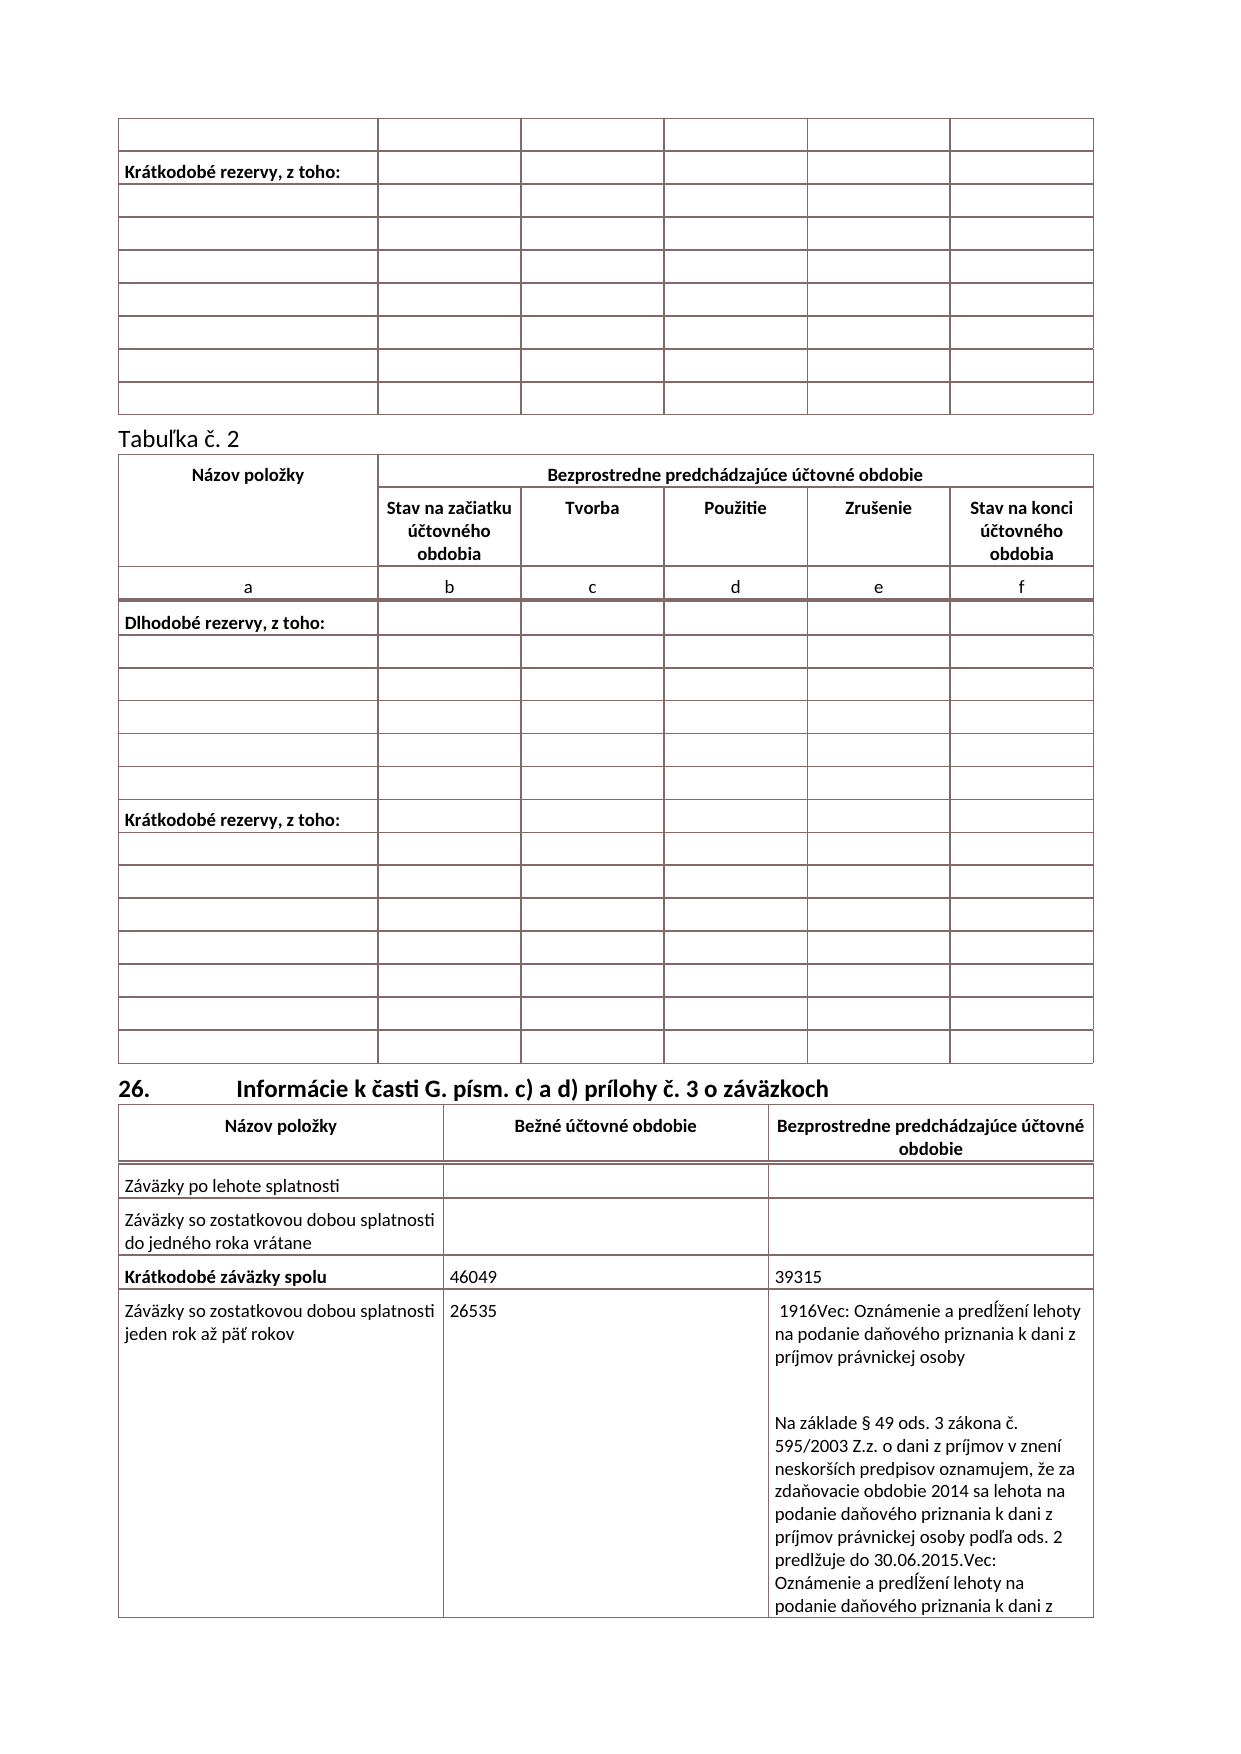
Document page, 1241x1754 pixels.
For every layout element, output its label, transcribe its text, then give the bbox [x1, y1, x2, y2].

table_cell 46049 [444, 1256, 768, 1288]
table_cell 1916Vec: Oznámenie a predĺžení lehoty na podanie daňového priznania k dani z príjmov právnickej osoby Na základe § 49 ods. 3 zákona č. 595/2003 Z.z. o dani z príjmov v znení neskorších predpisov oznamujem, že za zdaňovacie obdobie 2014 sa lehota na podanie daňového priznania k dani z príjmov právnickej osoby podľa ods. 2 predlžuje do 30.06.2015.Vec: Oznámenie a predĺžení lehoty na podanie daňového priznania k dani z [769, 1290, 1093, 1617]
table_cell [665, 965, 807, 996]
table_cell [769, 1165, 1093, 1197]
table_cell [665, 833, 807, 864]
table_cell [522, 669, 663, 700]
table_cell [951, 899, 1093, 930]
table_cell [808, 218, 949, 249]
table_cell [951, 965, 1093, 996]
table_cell [379, 800, 520, 832]
table_cell [379, 1031, 520, 1063]
table_cell [665, 932, 807, 963]
table_cell c [522, 567, 663, 598]
table_cell [808, 866, 949, 897]
table_cell [951, 218, 1093, 249]
table_cell [522, 701, 663, 733]
table_cell b [379, 567, 520, 598]
table_cell [665, 218, 807, 249]
table_cell [379, 317, 520, 348]
table_cell [808, 152, 949, 183]
table_cell Krátkodobé rezervy, z toho: [119, 800, 377, 832]
table_cell [808, 767, 949, 799]
table_cell [951, 317, 1093, 348]
table_cell [665, 602, 807, 634]
table_cell [119, 317, 377, 348]
table_cell [665, 998, 807, 1029]
table_cell [665, 350, 807, 381]
table_cell [951, 636, 1093, 667]
table_cell [119, 1031, 377, 1063]
table_cell [379, 899, 520, 930]
table_cell [951, 833, 1093, 864]
table_cell [522, 734, 663, 766]
table_cell [379, 383, 520, 414]
table_cell [665, 899, 807, 930]
table_cell Zrušenie [808, 488, 949, 565]
table_cell [119, 383, 377, 414]
table_cell [379, 119, 520, 150]
table_cell [808, 833, 949, 864]
table_cell [951, 152, 1093, 183]
table_cell [522, 833, 663, 864]
table_cell [119, 119, 377, 150]
table_cell f [951, 567, 1093, 598]
table_cell [665, 152, 807, 183]
table_cell [951, 866, 1093, 897]
table_cell [522, 152, 663, 183]
table_cell [808, 1031, 949, 1063]
table_cell [808, 602, 949, 634]
table_cell [665, 669, 807, 700]
table_cell [665, 284, 807, 315]
table_cell [119, 669, 377, 700]
table_cell [808, 119, 949, 150]
table_cell [665, 119, 807, 150]
table_cell [808, 734, 949, 766]
table_cell [119, 767, 377, 799]
table_cell [951, 350, 1093, 381]
table_cell [379, 767, 520, 799]
text Tabuľka č. 2 [118, 423, 1122, 454]
table_cell [522, 1031, 663, 1063]
table_cell Krátkodobé záväzky spolu [119, 1256, 443, 1288]
table_cell [808, 965, 949, 996]
table_cell [444, 1165, 768, 1197]
table_cell [951, 119, 1093, 150]
table_cell a [119, 567, 377, 598]
table_cell [522, 119, 663, 150]
table_cell 26535 [444, 1290, 768, 1617]
table_cell [119, 866, 377, 897]
table_cell Stav na začiatku účtovného obdobia [379, 488, 520, 565]
table_cell [808, 899, 949, 930]
table_cell Použitie [665, 488, 807, 565]
table_cell [119, 998, 377, 1029]
table_cell [444, 1199, 768, 1254]
table_cell [951, 185, 1093, 216]
table_cell 39315 [769, 1256, 1093, 1288]
table_cell [379, 152, 520, 183]
table_cell Krátkodobé rezervy, z toho: [119, 152, 377, 183]
table_cell Záväzky so zostatkovou dobou splatnosti do jedného roka vrátane [119, 1199, 443, 1254]
table_cell [665, 866, 807, 897]
table_cell [119, 218, 377, 249]
table_cell [522, 602, 663, 634]
table_cell [808, 669, 949, 700]
table_cell [119, 932, 377, 963]
table_header Bežné účtovné obdobie [444, 1105, 768, 1160]
table_cell [379, 251, 520, 282]
table_cell [665, 767, 807, 799]
table_cell [951, 800, 1093, 832]
table_cell [522, 185, 663, 216]
table_cell [379, 284, 520, 315]
table_cell [522, 317, 663, 348]
table_cell [119, 185, 377, 216]
table_cell [951, 284, 1093, 315]
text 26. Informácie k časti G. písm. c) a d) prílohy č. 3 o záväzkoch [118, 1073, 1122, 1104]
table_cell [951, 669, 1093, 700]
table_cell [951, 998, 1093, 1029]
table_cell [379, 866, 520, 897]
table_cell [665, 185, 807, 216]
table_cell [119, 251, 377, 282]
table_cell [379, 636, 520, 667]
table_cell Záväzky so zostatkovou dobou splatnosti jeden rok až päť rokov [119, 1290, 443, 1617]
table_cell [951, 701, 1093, 733]
table_cell [522, 251, 663, 282]
table_cell [665, 383, 807, 414]
table_cell [119, 899, 377, 930]
table_header Bezprostredne predchádzajúce účtovné obdobie [769, 1105, 1093, 1160]
table_cell [665, 800, 807, 832]
table_cell [379, 701, 520, 733]
table_cell [379, 998, 520, 1029]
table_cell [808, 383, 949, 414]
table_cell [665, 636, 807, 667]
table_cell [951, 1031, 1093, 1063]
table_cell [522, 932, 663, 963]
table_cell [379, 965, 520, 996]
table_cell [808, 998, 949, 1029]
table_cell [119, 701, 377, 733]
table_cell [665, 701, 807, 733]
table_header Bezprostredne predchádzajúce účtovné obdobie [379, 455, 1093, 486]
table_cell [119, 350, 377, 381]
table_cell [808, 317, 949, 348]
table_header Názov položky [119, 1105, 443, 1160]
table_cell [808, 251, 949, 282]
table_cell [522, 800, 663, 832]
table_cell [951, 767, 1093, 799]
table_cell [522, 636, 663, 667]
table_cell [119, 833, 377, 864]
table_cell [808, 701, 949, 733]
table_cell [808, 350, 949, 381]
table_cell [379, 350, 520, 381]
table_cell [522, 383, 663, 414]
table_cell [379, 669, 520, 700]
table_cell Záväzky po lehote splatnosti [119, 1165, 443, 1197]
table_cell [665, 1031, 807, 1063]
table_cell [522, 866, 663, 897]
table_cell Stav na konci účtovného obdobia [951, 488, 1093, 565]
table_cell [379, 833, 520, 864]
table_cell [808, 800, 949, 832]
table_cell [522, 965, 663, 996]
table_cell [808, 284, 949, 315]
table_cell [808, 636, 949, 667]
table_cell [119, 284, 377, 315]
table_cell Dlhodobé rezervy, z toho: [119, 602, 377, 634]
table_cell [951, 602, 1093, 634]
table_cell d [665, 567, 807, 598]
table_cell [769, 1199, 1093, 1254]
table_cell [379, 602, 520, 634]
table_cell [665, 317, 807, 348]
table_cell [522, 998, 663, 1029]
table_cell [379, 932, 520, 963]
table_cell [522, 899, 663, 930]
table_cell [951, 251, 1093, 282]
table_cell e [808, 567, 949, 598]
table_cell [951, 383, 1093, 414]
table_cell [119, 734, 377, 766]
table_header Názov položky [119, 455, 377, 566]
table_cell [665, 734, 807, 766]
table_cell [951, 932, 1093, 963]
table_cell [808, 932, 949, 963]
table_cell [951, 734, 1093, 766]
table_cell [665, 251, 807, 282]
table_cell [808, 185, 949, 216]
table_cell [119, 636, 377, 667]
table_cell [379, 185, 520, 216]
table_cell [522, 284, 663, 315]
table_cell [522, 218, 663, 249]
table_cell [522, 767, 663, 799]
table_cell [119, 965, 377, 996]
table_cell [522, 350, 663, 381]
table_cell [379, 218, 520, 249]
table_cell Tvorba [522, 488, 663, 565]
table_cell [379, 734, 520, 766]
